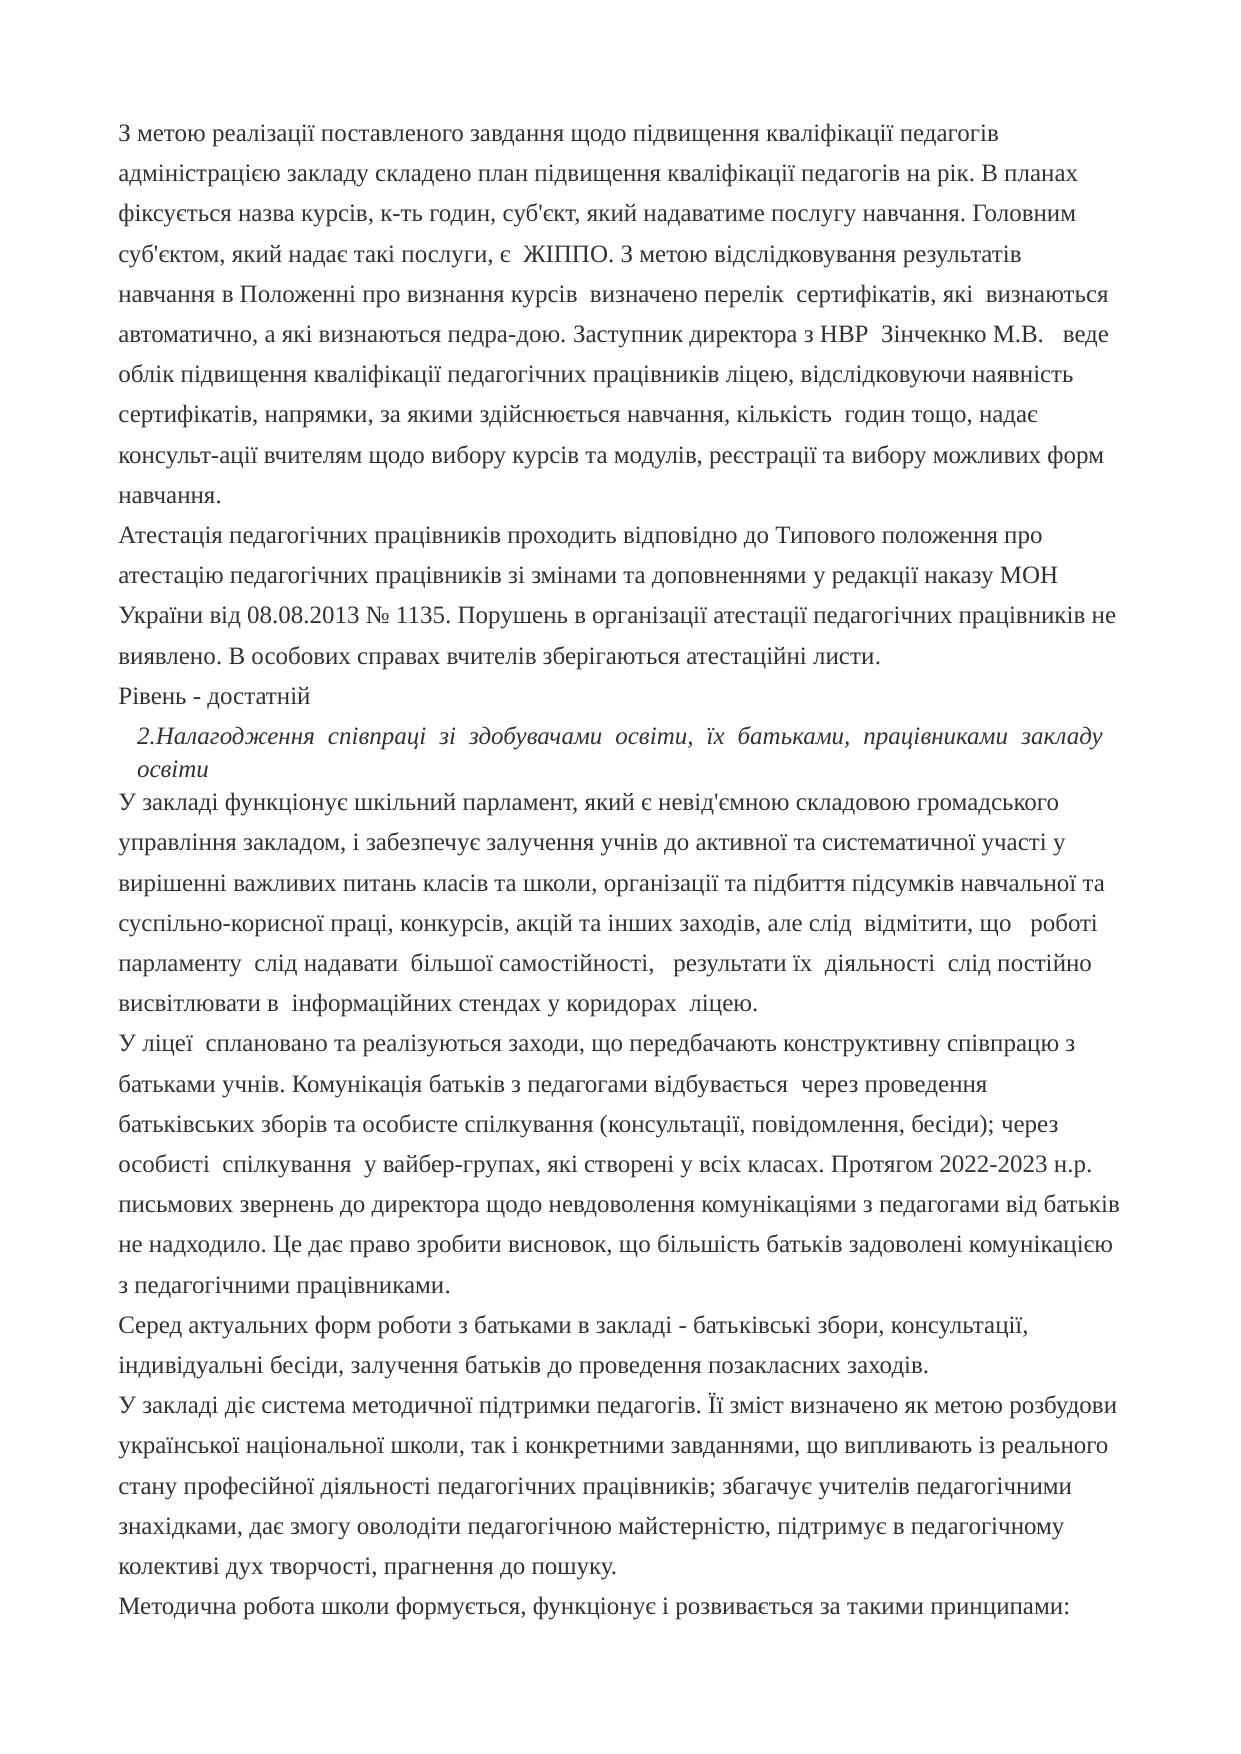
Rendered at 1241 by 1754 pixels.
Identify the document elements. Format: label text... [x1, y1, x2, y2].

text З метою реалізації поставленого завдання щодо підвищення кваліфікації педагогів адміністрацією закладу складено план підвищення кваліфікації педагогів на рік. В планах фіксується назва курсів, к-ть годин, суб'єкт, який надаватиме послугу навчання. Головним суб'єктом, який надає такі послуги, є ЖІППО. З метою відслідковування результатів навчання в Положенні про визнання курсів визначено перелік сертифікатів, які визнаються автоматично, а які визнаються педра-дою. Заступник директора з НВР Зінчекнко М.В. веде облік підвищення кваліфікації педагогічних працівників ліцею, відслідковуючи наявність сертифікатів, напрямки, за якими здійснюється навчання, кількість годин тощо, надає консульт-ації вчителям щодо вибору курсів та модулів, реєстрації та вибору можливих форм навчання. [118, 118, 1122, 509]
text Рівень - достатній [118, 681, 1122, 710]
text Серед актуальних форм роботи з батьками в закладі - батьківські збори, консультації, індивідуальні бесіди, залучення батьків до проведення позакласних заходів. [118, 1310, 1122, 1379]
text Атестація педагогічних працівників проходить відповідно до Типового положення про атестацію педагогічних працівників зі змінами та доповненнями у редакції наказу МОН України від 08.08.2013 № 1135. Порушень в організації атестації педагогічних працівників не виявлено. В особових справах вчителів зберігаються атестаційні листи. [118, 520, 1122, 669]
text Методична робота школи формується, функціонує і розвивається за такими принципами: [118, 1591, 1122, 1620]
text У закладі діє система методичної підтримки педагогів. Її зміст визначено як метою розбудови української національної школи, так і конкретними завданнями, що випливають із реального стану професійної діяльності педагогічних працівників; збагачує учителів педагогічними знахідками, дає змогу оволодіти педагогічною майстерністю, підтримує в педагогічному колективі дух творчості, прагнення до пошуку. [118, 1390, 1122, 1580]
list Налагодження співпраці зі здобувачами освіти, їх батьками, працівниками закладу освіти [118, 721, 1103, 783]
text У закладі функціонує шкільний парламент, який є невід'ємною складовою громадського управління закладом, і забезпечує залучення учнів до активної та систематичної участі у вирішенні важливих питань класів та школи, організації та підбиття підсумків навчальної та суспільно-корисної праці, конкурсів, акцій та інших заходів, але слід відмітити, що роботі парламенту слід надавати більшої самостійності, результати їх діяльності слід постійно висвітлювати в інформаційних стендах у коридорах ліцею. [118, 787, 1122, 1017]
text У ліцеї сплановано та реалізуються заходи, що передбачають конструктивну співпрацю з батьками учнів. Комунікація батьків з педагогами відбувається через проведення батьківських зборів та особисте спілкування (консультації, повідомлення, бесіди); через особисті спілкування у вайбер-групах, які створені у всіх класах. Протягом 2022-2023 н.р. письмових звернень до директора щодо невдоволення комунікаціями з педагогами від батьків не надходило. Це дає право зробити висновок, що більшість батьків задоволені комунікацією з педагогічними працівниками. [118, 1028, 1122, 1298]
